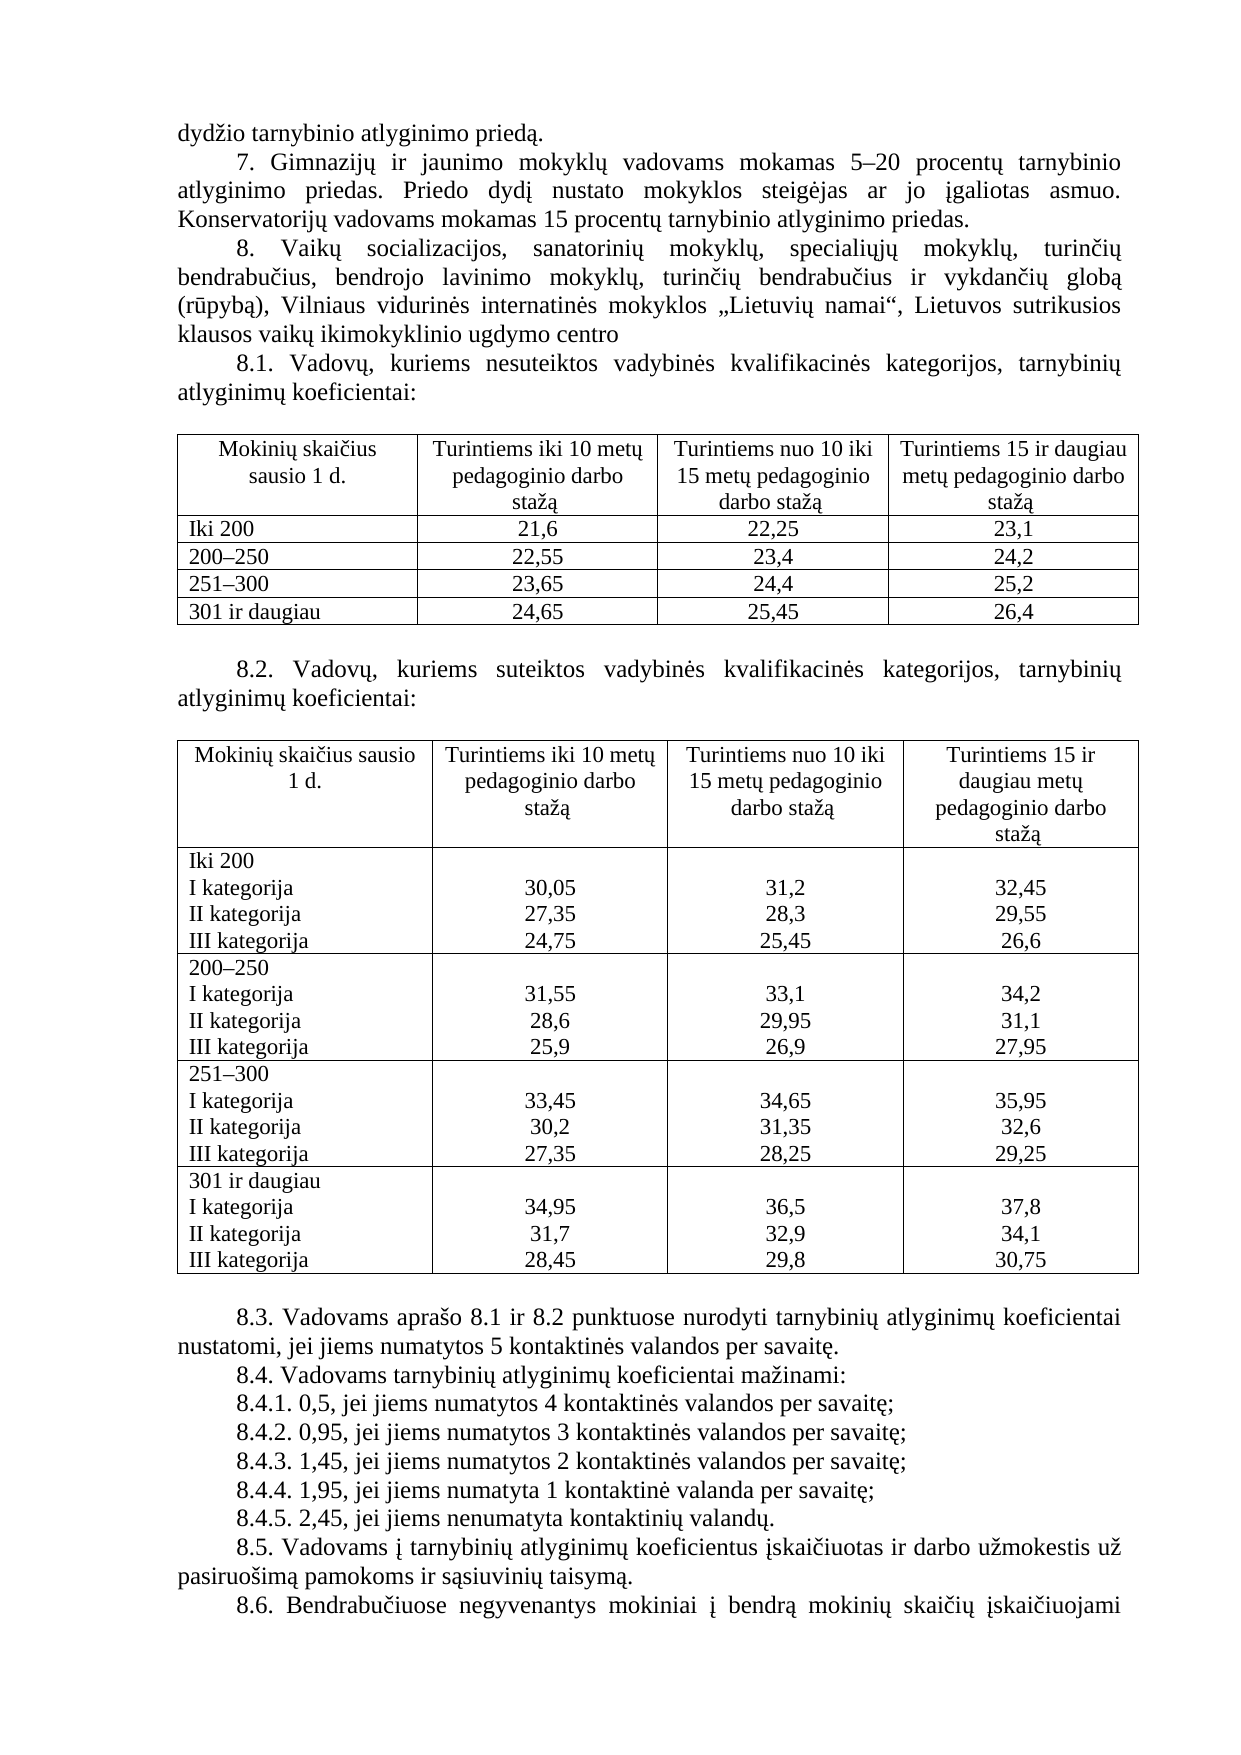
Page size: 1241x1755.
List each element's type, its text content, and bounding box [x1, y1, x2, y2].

table_cell 30,2 [433, 1113, 667, 1139]
text 8.4.4. 1,95, jei jiems numatyta 1 kontaktinė valanda per savaitę; [177, 1475, 1122, 1503]
table_cell 23,1 [889, 516, 1138, 542]
table_cell 25,2 [889, 570, 1138, 597]
table_cell III kategorija [178, 927, 432, 953]
table_cell 26,9 [668, 1033, 903, 1059]
table_cell 31,2 [668, 874, 903, 900]
table_header Turintiems nuo 10 iki 15 metų pedagoginio darbo stažą [668, 741, 903, 847]
table_cell Iki 200 [178, 516, 417, 542]
table_cell 29,95 [668, 1007, 903, 1033]
table_cell 31,35 [668, 1113, 903, 1139]
table_cell 31,55 [433, 980, 667, 1007]
table_cell 34,2 [904, 980, 1138, 1007]
table_cell 29,25 [904, 1140, 1138, 1166]
table_cell 34,65 [668, 1087, 903, 1113]
table_cell 35,95 [904, 1087, 1138, 1113]
table_cell [904, 1061, 1138, 1087]
table_cell 24,2 [889, 543, 1138, 569]
table_cell 23,4 [658, 543, 888, 569]
table_cell 22,55 [418, 543, 657, 569]
table_cell 33,45 [433, 1087, 667, 1113]
text 8.3. Vadovams aprašo 8.1 ir 8.2 punktuose nurodyti tarnybinių atlyginimų koeficientai nustatomi, jei jiems numatytos 5 kontaktinės valandos per savaitę. [177, 1302, 1122, 1360]
table_cell [904, 1167, 1138, 1193]
table_cell [433, 1167, 667, 1193]
table_cell 24,75 [433, 927, 667, 953]
table_header Mokinių skaičius sausio 1 d. [178, 435, 417, 514]
table_cell I kategorija [178, 874, 432, 900]
table_header Turintiems iki 10 metų pedagoginio darbo stažą [418, 435, 657, 514]
table_cell 28,6 [433, 1007, 667, 1033]
table_cell 34,95 [433, 1193, 667, 1220]
text 8.1. Vadovų, kuriems nesuteiktos vadybinės kvalifikacinės kategorijos, tarnybinių atlyginimų koeficientai: [177, 348, 1122, 406]
table_cell 30,75 [904, 1246, 1138, 1272]
table_cell 32,9 [668, 1220, 903, 1246]
table_cell 26,4 [889, 598, 1138, 624]
table_header Turintiems nuo 10 iki 15 metų pedagoginio darbo stažą [658, 435, 888, 514]
text 7. Gimnazijų ir jaunimo mokyklų vadovams mokamas 5–20 procentų tarnybinio atlyginimo priedas. Priedo dydį nustato mokyklos steigėjas ar jo įgaliotas asmuo. Konservatorijų vadovams mokamas 15 procentų tarnybinio atlyginimo priedas. [177, 147, 1122, 233]
table_cell 200–250 [178, 954, 432, 980]
text 8.4.5. 2,45, jei jiems nenumatyta kontaktinių valandų. [177, 1503, 1122, 1532]
text 8. Vaikų socializacijos, sanatorinių mokyklų, specialiųjų mokyklų, turinčių bendrabučius, bendrojo lavinimo mokyklų, turinčių bendrabučius ir vykdančių globą (rūpybą), Vilniaus vidurinės internatinės mokyklos „Lietuvių namai“, Lietuvos sutrikusios klausos vaikų ikimokyklinio ugdymo centro [177, 233, 1122, 348]
text 8.2. Vadovų, kuriems suteiktos vadybinės kvalifikacinės kategorijos, tarnybinių atlyginimų koeficientai: [177, 654, 1122, 711]
table_cell III kategorija [178, 1033, 432, 1059]
table_cell 28,45 [433, 1246, 667, 1272]
table_cell I kategorija [178, 1087, 432, 1113]
text 8.4.2. 0,95, jei jiems numatytos 3 kontaktinės valandos per savaitę; [177, 1417, 1122, 1446]
table_cell 24,65 [418, 598, 657, 624]
table_cell 200–250 [178, 543, 417, 569]
table_cell 25,45 [658, 598, 888, 624]
table_cell [668, 954, 903, 980]
text 8.4. Vadovams tarnybinių atlyginimų koeficientai mažinami: [177, 1360, 1122, 1388]
table_header Mokinių skaičius sausio 1 d. [178, 741, 432, 847]
table_cell 27,95 [904, 1033, 1138, 1059]
table_cell 301 ir daugiau [178, 598, 417, 624]
table_cell 251–300 [178, 1061, 432, 1087]
table_cell I kategorija [178, 1193, 432, 1220]
table_cell 33,1 [668, 980, 903, 1007]
text dydžio tarnybinio atlyginimo priedą. [177, 118, 1122, 147]
table_cell 21,6 [418, 516, 657, 542]
table_cell 29,55 [904, 900, 1138, 927]
table_cell 251–300 [178, 570, 417, 597]
table_header Turintiems 15 ir daugiau metų pedagoginio darbo stažą [889, 435, 1138, 514]
table_cell 25,45 [668, 927, 903, 953]
table_cell 23,65 [418, 570, 657, 597]
table_cell Iki 200 [178, 848, 432, 874]
table_cell [433, 954, 667, 980]
table_cell 36,5 [668, 1193, 903, 1220]
text 8.4.1. 0,5, jei jiems numatytos 4 kontaktinės valandos per savaitę; [177, 1388, 1122, 1417]
table_cell 26,6 [904, 927, 1138, 953]
table_cell 30,05 [433, 874, 667, 900]
table_cell 27,35 [433, 1140, 667, 1166]
table_cell 37,8 [904, 1193, 1138, 1220]
text 8.5. Vadovams į tarnybinių atlyginimų koeficientus įskaičiuotas ir darbo užmokestis už pasiruošimą pamokoms ir sąsiuvinių taisymą. [177, 1532, 1122, 1590]
table_cell [904, 954, 1138, 980]
table_header Turintiems 15 ir daugiau metų pedagoginio darbo stažą [904, 741, 1138, 847]
table_cell [668, 1167, 903, 1193]
table_cell 24,4 [658, 570, 888, 597]
table_header Turintiems iki 10 metų pedagoginio darbo stažą [433, 741, 667, 847]
table_cell 29,8 [668, 1246, 903, 1272]
table_cell II kategorija [178, 1113, 432, 1139]
table_cell I kategorija [178, 980, 432, 1007]
table_cell [904, 848, 1138, 874]
table_cell [668, 848, 903, 874]
table_cell 22,25 [658, 516, 888, 542]
table_cell II kategorija [178, 1007, 432, 1033]
table_cell 34,1 [904, 1220, 1138, 1246]
table_cell 25,9 [433, 1033, 667, 1059]
table_cell III kategorija [178, 1140, 432, 1166]
table_cell [433, 848, 667, 874]
table_cell II kategorija [178, 900, 432, 927]
table_cell 27,35 [433, 900, 667, 927]
table_cell 28,3 [668, 900, 903, 927]
table_cell 32,6 [904, 1113, 1138, 1139]
text 8.6. Bendrabučiuose negyvenantys mokiniai į bendrą mokinių skaičių įskaičiuojami [177, 1590, 1122, 1618]
table_cell II kategorija [178, 1220, 432, 1246]
table_cell 301 ir daugiau [178, 1167, 432, 1193]
table_cell 31,7 [433, 1220, 667, 1246]
table_cell 31,1 [904, 1007, 1138, 1033]
table_cell III kategorija [178, 1246, 432, 1272]
text 8.4.3. 1,45, jei jiems numatytos 2 kontaktinės valandos per savaitę; [177, 1446, 1122, 1475]
table_cell [433, 1061, 667, 1087]
table_cell [668, 1061, 903, 1087]
table_cell 28,25 [668, 1140, 903, 1166]
table_cell 32,45 [904, 874, 1138, 900]
